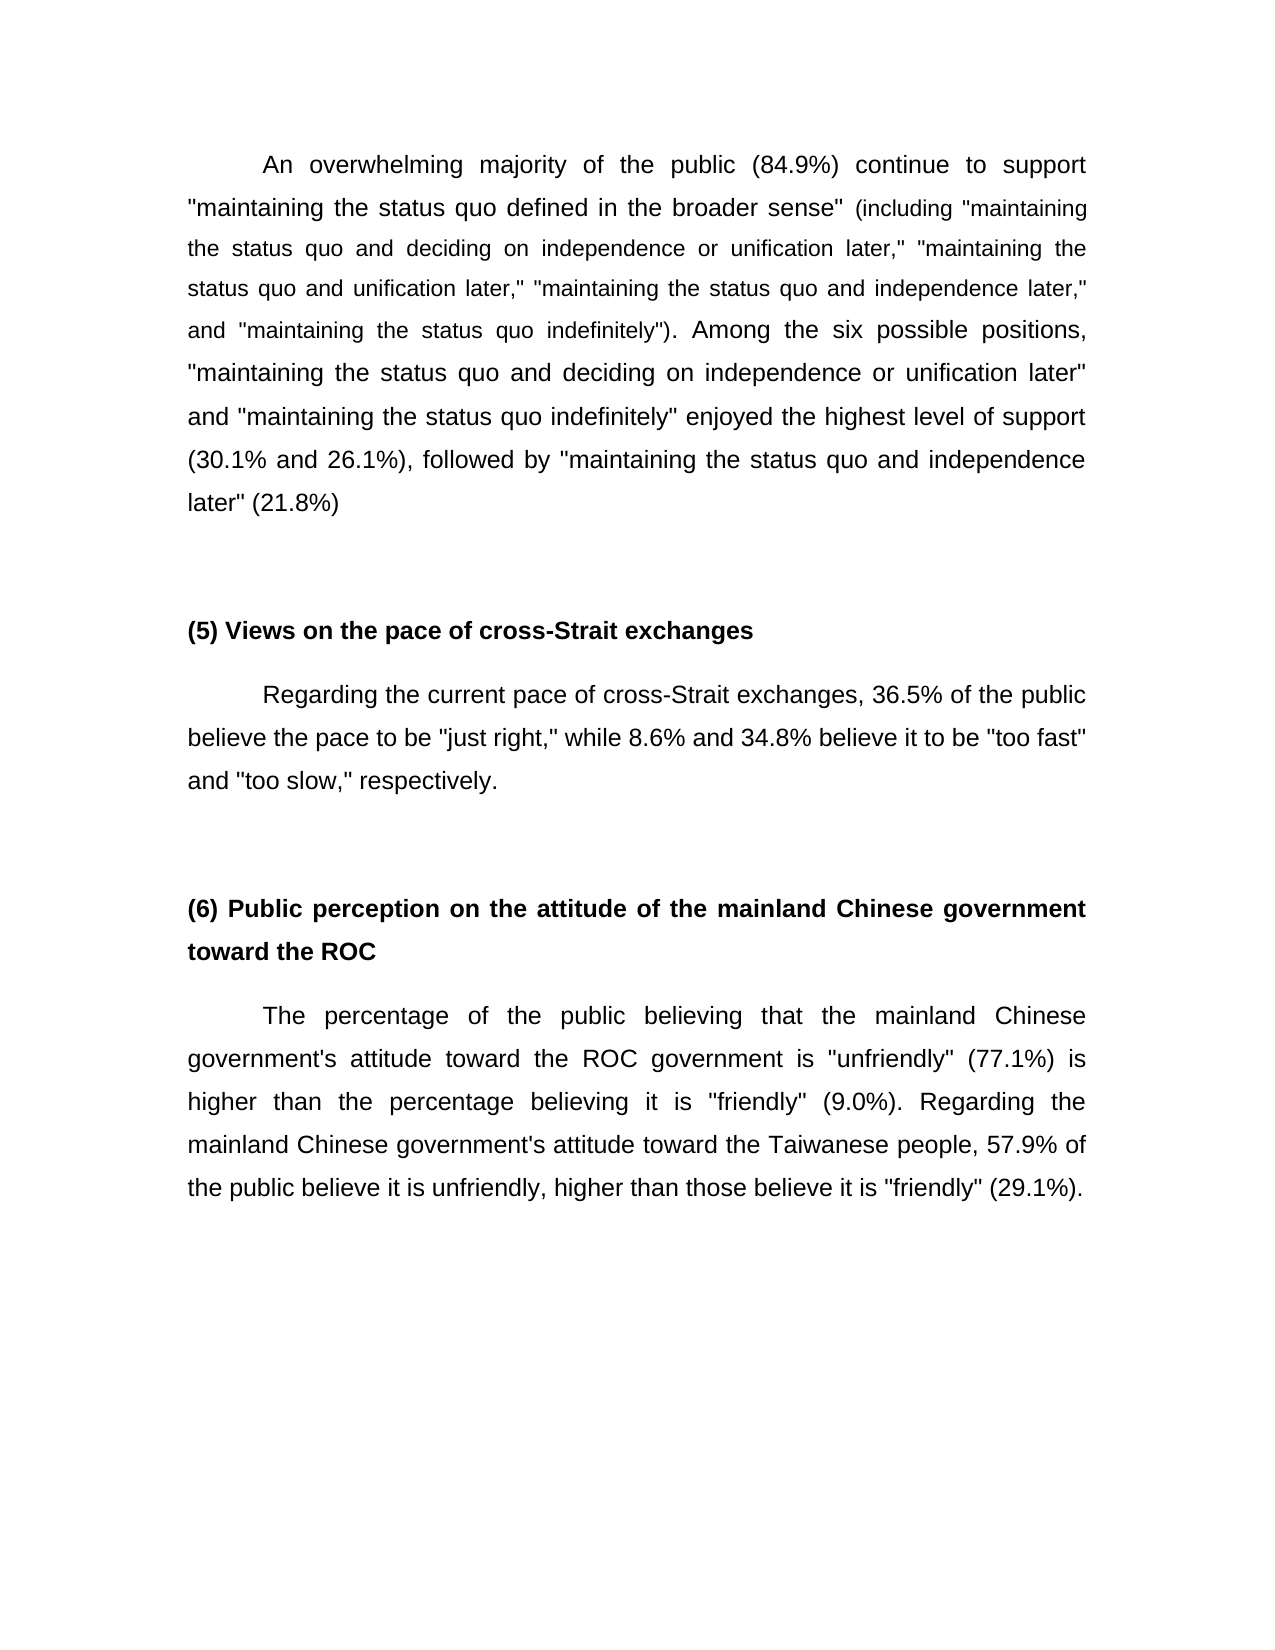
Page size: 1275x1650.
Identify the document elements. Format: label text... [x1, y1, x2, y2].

text An overwhelming majority of the public (84.9%) continue to support "maintaining the status quo defined in the broader sense" (including "maintaining the status quo and deciding on independence or unification later," "maintaining the status quo and unification later," "maintaining the status quo and independence later," and "maintaining the status quo indefinitely"). Among the six possible positions, "maintaining the status quo and deciding on independence or unification later" and "maintaining the status quo indefinitely" enjoyed the highest level of support (30.1% and 26.1%), followed by "maintaining the status quo and independence later" (21.8%) [187, 150, 1087, 516]
text The percentage of the public believing that the mainland Chinese government's attitude toward the ROC government is "unfriendly" (77.1%) is higher than the percentage believing it is "friendly" (9.0%). Regarding the mainland Chinese government's attitude toward the Taiwanese people, 57.9% of the public believe it is unfriendly, higher than those believe it is "friendly" (29.1%). [187, 1001, 1087, 1202]
text (5) Views on the pace of cross-Strait exchanges [187, 616, 1087, 644]
text Regarding the current pace of cross-Strait exchanges, 36.5% of the public believe the pace to be "just right," while 8.6% and 34.8% believe it to be "too fast" and "too slow," respectively. [187, 679, 1087, 794]
text (6) Public perception on the attitude of the mainland Chinese government toward the ROC [187, 894, 1087, 966]
